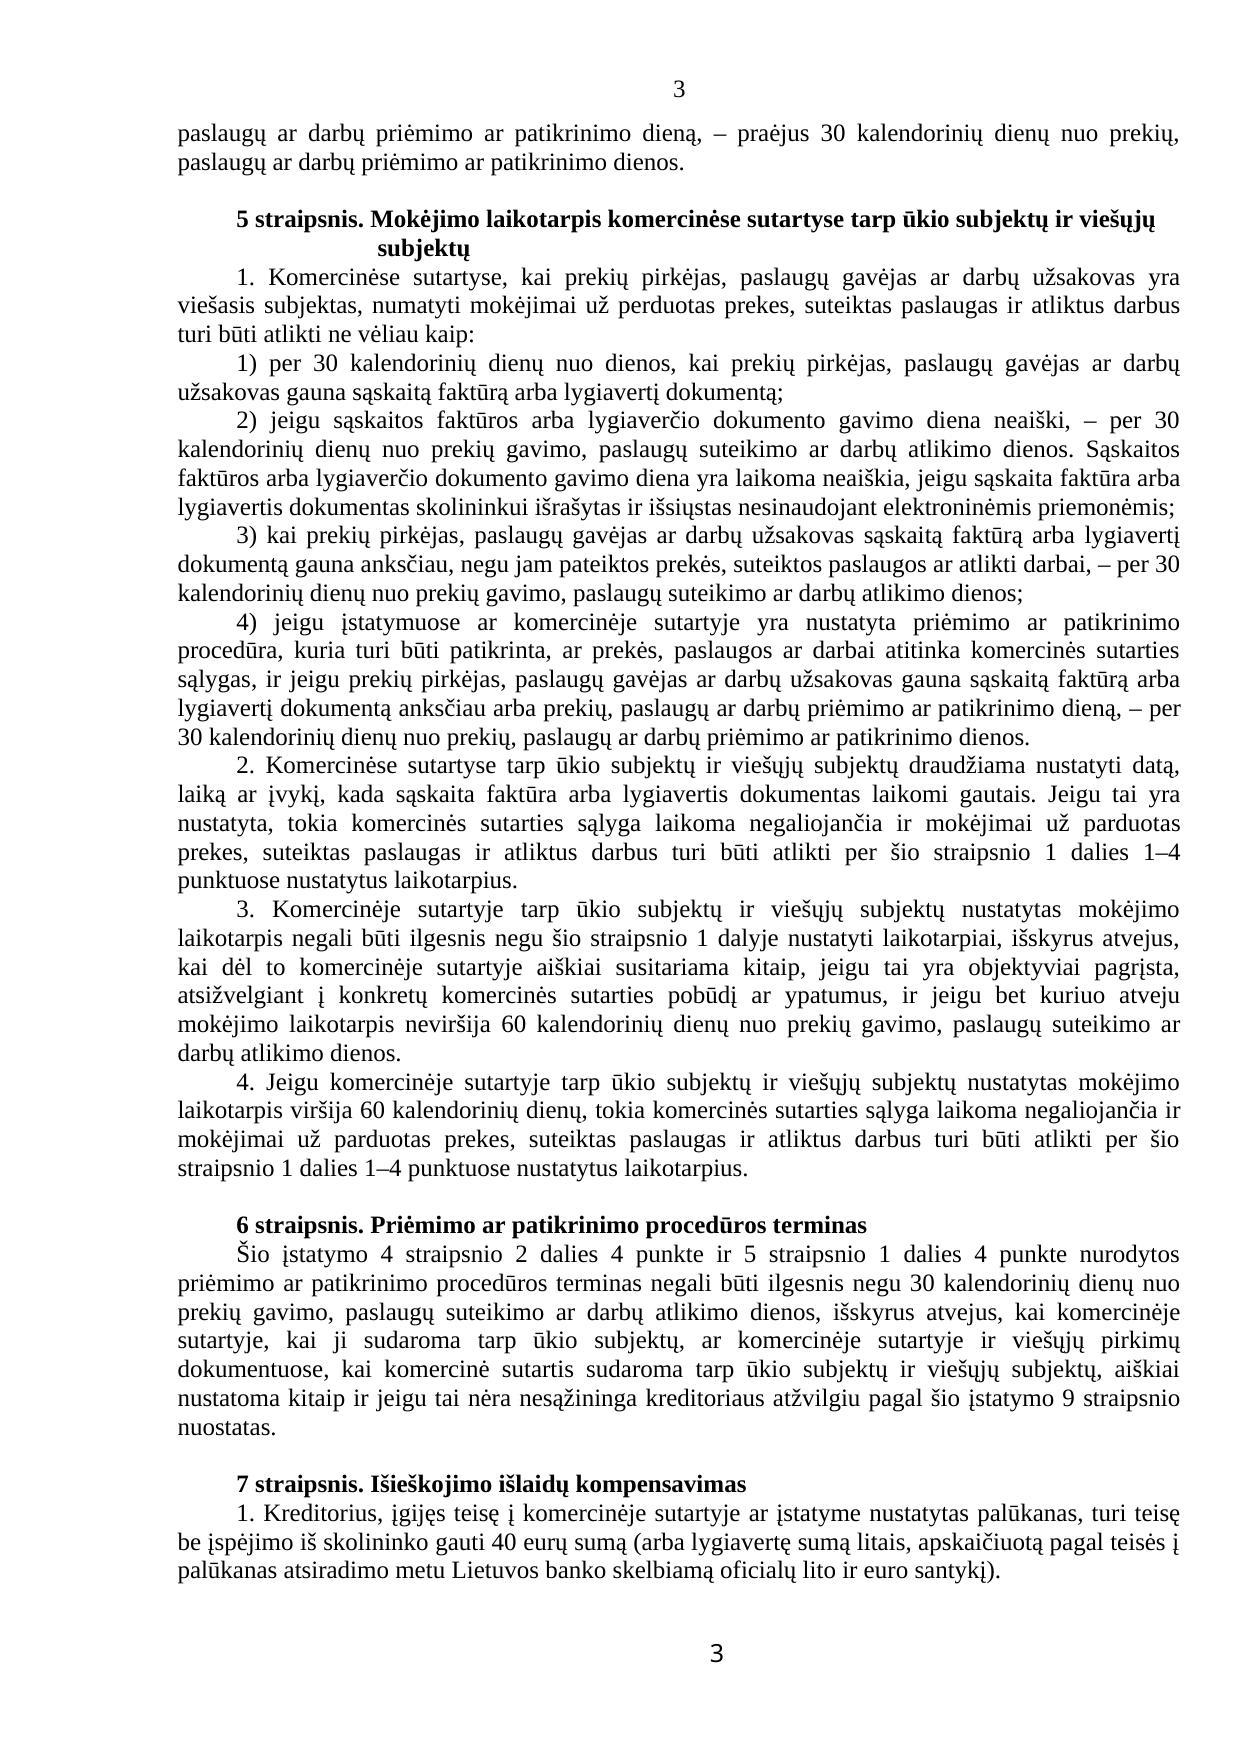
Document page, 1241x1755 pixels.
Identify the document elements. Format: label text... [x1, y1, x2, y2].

text 1. Kreditorius, įgijęs teisę į komercinėje sutartyje ar įstatyme nustatytas palūkanas, turi teisę be įspėjimo iš skolininko gauti 40 eurų sumą (arba lygiavertę sumą litais, apskaičiuotą pagal teisės į palūkanas atsiradimo metu Lietuvos banko skelbiamą oficialų lito ir euro santykį). [177, 1498, 1181, 1584]
text Šio įstatymo 4 straipsnio 2 dalies 4 punkte ir 5 straipsnio 1 dalies 4 punkte nurodytos priėmimo ar patikrinimo procedūros terminas negali būti ilgesnis negu 30 kalendorinių dienų nuo prekių gavimo, paslaugų suteikimo ar darbų atlikimo dienos, išskyrus atvejus, kai komercinėje sutartyje, kai ji sudaroma tarp ūkio subjektų, ar komercinėje sutartyje ir viešųjų pirkimų dokumentuose, kai komercinė sutartis sudaroma tarp ūkio subjektų ir viešųjų subjektų, aiškiai nustatoma kitaip ir jeigu tai nėra nesąžininga kreditoriaus atžvilgiu pagal šio įstatymo 9 straipsnio nuostatas. [177, 1239, 1181, 1441]
text 2. Komercinėse sutartyse tarp ūkio subjektų ir viešųjų subjektų draudžiama nustatyti datą, laiką ar įvykį, kada sąskaita faktūra arba lygiavertis dokumentas laikomi gautais. Jeigu tai yra nustatyta, tokia komercinės sutarties sąlyga laikoma negaliojančia ir mokėjimai už parduotas prekes, suteiktas paslaugas ir atliktus darbus turi būti atlikti per šio straipsnio 1 dalies 1–4 punktuose nustatytus laikotarpius. [177, 751, 1181, 894]
text paslaugų ar darbų priėmimo ar patikrinimo dieną, – praėjus 30 kalendorinių dienų nuo prekių, paslaugų ar darbų priėmimo ar patikrinimo dienos. [177, 118, 1181, 176]
text 7 straipsnis. Išieškojimo išlaidų kompensavimas [177, 1469, 1181, 1498]
text 5 straipsnis. Mokėjimo laikotarpis komercinėse sutartyse tarp ūkio subjektų ir viešųjų subjektų [236, 204, 1181, 262]
text 1) per 30 kalendorinių dienų nuo dienos, kai prekių pirkėjas, paslaugų gavėjas ar darbų užsakovas gauna sąskaitą faktūrą arba lygiavertį dokumentą; [177, 348, 1181, 406]
text 4) jeigu įstatymuose ar komercinėje sutartyje yra nustatyta priėmimo ar patikrinimo procedūra, kuria turi būti patikrinta, ar prekės, paslaugos ar darbai atitinka komercinės sutarties sąlygas, ir jeigu prekių pirkėjas, paslaugų gavėjas ar darbų užsakovas gauna sąskaitą faktūrą arba lygiavertį dokumentą anksčiau arba prekių, paslaugų ar darbų priėmimo ar patikrinimo dieną, – per 30 kalendorinių dienų nuo prekių, paslaugų ar darbų priėmimo ar patikrinimo dienos. [177, 607, 1181, 751]
text 6 straipsnis. Priėmimo ar patikrinimo procedūros terminas [177, 1211, 1181, 1239]
text 1. Komercinėse sutartyse, kai prekių pirkėjas, paslaugų gavėjas ar darbų užsakovas yra viešasis subjektas, numatyti mokėjimai už perduotas prekes, suteiktas paslaugas ir atliktus darbus turi būti atlikti ne vėliau kaip: [177, 262, 1181, 348]
text 4. Jeigu komercinėje sutartyje tarp ūkio subjektų ir viešųjų subjektų nustatytas mokėjimo laikotarpis viršija 60 kalendorinių dienų, tokia komercinės sutarties sąlyga laikoma negaliojančia ir mokėjimai už parduotas prekes, suteiktas paslaugas ir atliktus darbus turi būti atlikti per šio straipsnio 1 dalies 1–4 punktuose nustatytus laikotarpius. [177, 1067, 1181, 1182]
text 2) jeigu sąskaitos faktūros arba lygiaverčio dokumento gavimo diena neaiški, – per 30 kalendorinių dienų nuo prekių gavimo, paslaugų suteikimo ar darbų atlikimo dienos. Sąskaitos faktūros arba lygiaverčio dokumento gavimo diena yra laikoma neaiškia, jeigu sąskaita faktūra arba lygiavertis dokumentas skolininkui išrašytas ir išsiųstas nesinaudojant elektroninėmis priemonėmis; [177, 406, 1181, 521]
text 3) kai prekių pirkėjas, paslaugų gavėjas ar darbų užsakovas sąskaitą faktūrą arba lygiavertį dokumentą gauna anksčiau, negu jam pateiktos prekės, suteiktos paslaugos ar atlikti darbai, – per 30 kalendorinių dienų nuo prekių gavimo, paslaugų suteikimo ar darbų atlikimo dienos; [177, 521, 1181, 607]
text 3. Komercinėje sutartyje tarp ūkio subjektų ir viešųjų subjektų nustatytas mokėjimo laikotarpis negali būti ilgesnis negu šio straipsnio 1 dalyje nustatyti laikotarpiai, išskyrus atvejus, kai dėl to komercinėje sutartyje aiškiai susitariama kitaip, jeigu tai yra objektyviai pagrįsta, atsižvelgiant į konkretų komercinės sutarties pobūdį ar ypatumus, ir jeigu bet kuriuo atveju mokėjimo laikotarpis neviršija 60 kalendorinių dienų nuo prekių gavimo, paslaugų suteikimo ar darbų atlikimo dienos. [177, 894, 1181, 1067]
